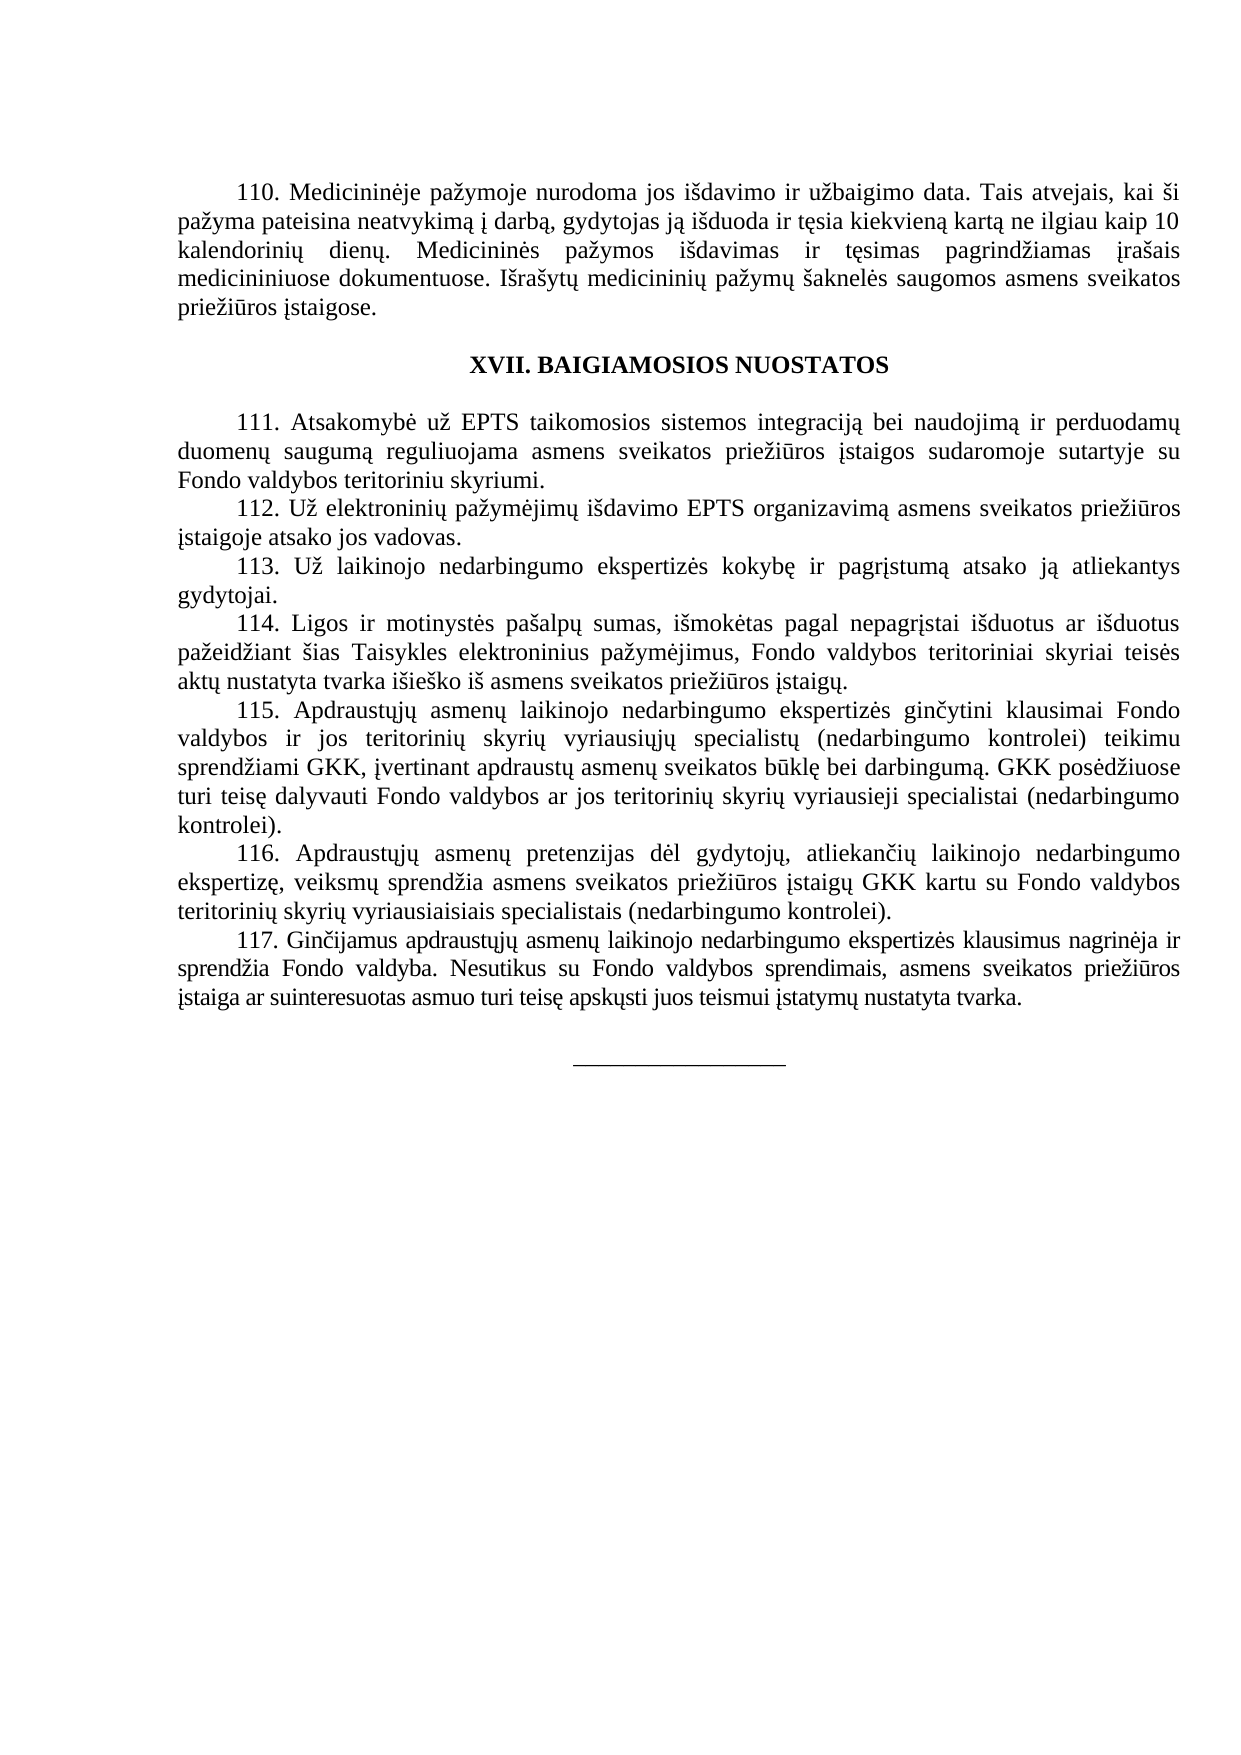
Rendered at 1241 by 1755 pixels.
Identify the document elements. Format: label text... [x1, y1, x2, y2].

text 112. Už elektroninių pažymėjimų išdavimo EPTS organizavimą asmens sveikatos priežiūros įstaigoje atsako jos vadovas. [177, 493, 1181, 551]
text 114. Ligos ir motinystės pašalpų sumas, išmokėtas pagal nepagrįstai išduotus ar išduotus pažeidžiant šias Taisykles elektroninius pažymėjimus, Fondo valdybos teritoriniai skyriai teisės aktų nustatyta tvarka išieško iš asmens sveikatos priežiūros įstaigų. [177, 608, 1181, 695]
text XVII. BAIGIAMOSIOS NUOSTATOS [177, 350, 1181, 378]
text 110. Medicininėje pažymoje nurodoma jos išdavimo ir užbaigimo data. Tais atvejais, kai ši pažyma pateisina neatvykimą į darbą, gydytojas ją išduoda ir tęsia kiekvieną kartą ne ilgiau kaip 10 kalendorinių dienų. Medicininės pažymos išdavimas ir tęsimas pagrindžiamas įrašais medicininiuose dokumentuose. Išrašytų medicininių pažymų šaknelės saugomos asmens sveikatos priežiūros įstaigose. [177, 177, 1181, 321]
text 113. Už laikinojo nedarbingumo ekspertizės kokybę ir pagrįstumą atsako ją atliekantys gydytojai. [177, 551, 1181, 608]
text _________________ [177, 1040, 1181, 1068]
text 117. Ginčijamus apdraustųjų asmenų laikinojo nedarbingumo ekspertizės klausimus nagrinėja ir sprendžia Fondo valdyba. Nesutikus su Fondo valdybos sprendimais, asmens sveikatos priežiūros įstaiga ar suinteresuotas asmuo turi teisę apskųsti juos teismui įstatymų nustatyta tvarka. [177, 925, 1181, 1011]
text 111. Atsakomybė už EPTS taikomosios sistemos integraciją bei naudojimą ir perduodamų duomenų saugumą reguliuojama asmens sveikatos priežiūros įstaigos sudaromoje sutartyje su Fondo valdybos teritoriniu skyriumi. [177, 407, 1181, 493]
text 115. Apdraustųjų asmenų laikinojo nedarbingumo ekspertizės ginčytini klausimai Fondo valdybos ir jos teritorinių skyrių vyriausiųjų specialistų (nedarbingumo kontrolei) teikimu sprendžiami GKK, įvertinant apdraustų asmenų sveikatos būklę bei darbingumą. GKK posėdžiuose turi teisę dalyvauti Fondo valdybos ar jos teritorinių skyrių vyriausieji specialistai (nedarbingumo kontrolei). [177, 695, 1181, 838]
text 116. Apdraustųjų asmenų pretenzijas dėl gydytojų, atliekančių laikinojo nedarbingumo ekspertizę, veiksmų sprendžia asmens sveikatos priežiūros įstaigų GKK kartu su Fondo valdybos teritorinių skyrių vyriausiaisiais specialistais (nedarbingumo kontrolei). [177, 838, 1181, 925]
